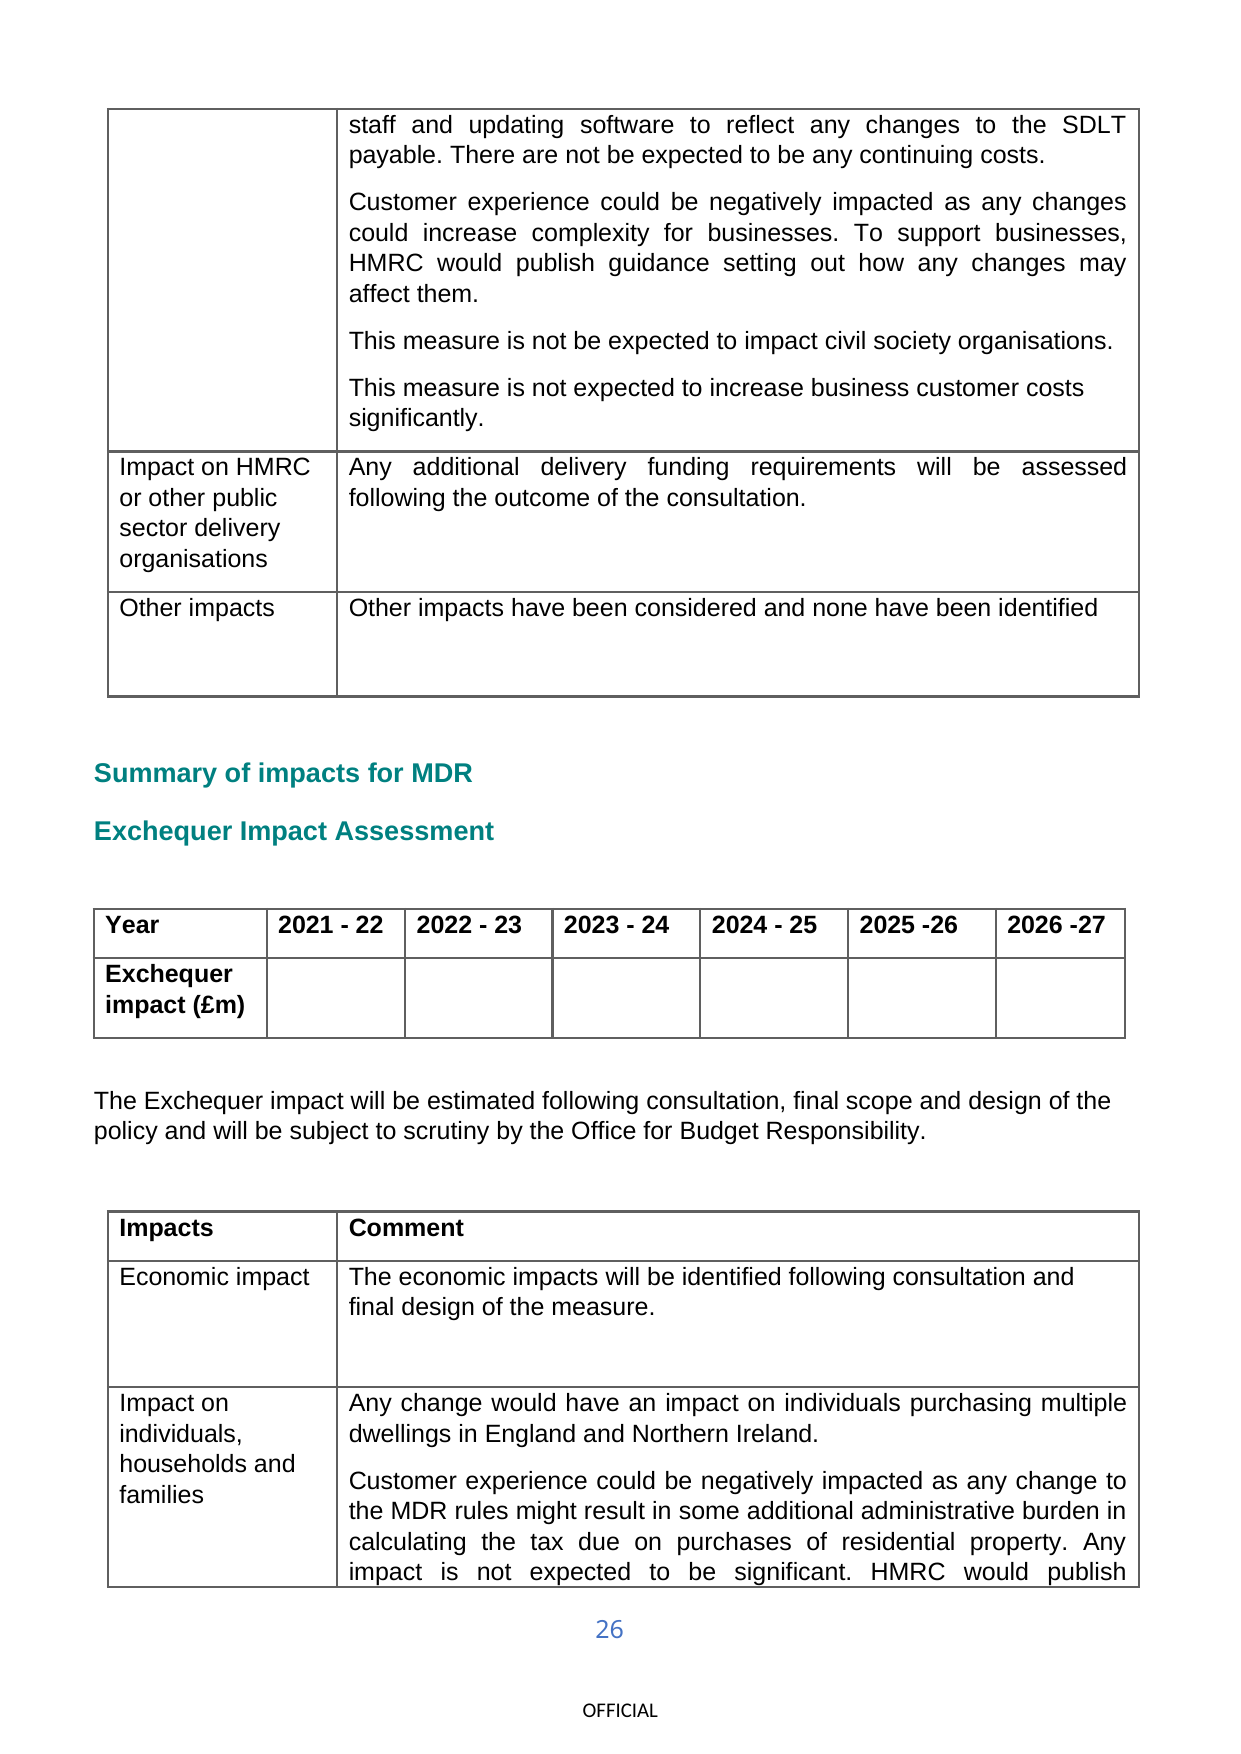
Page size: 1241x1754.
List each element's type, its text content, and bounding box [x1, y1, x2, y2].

table_header Impacts [109, 1213, 336, 1259]
table_cell Exchequer impact (£m) [95, 959, 266, 1037]
table_header 2023 - 24 [554, 910, 699, 957]
table_header Comment [338, 1213, 1138, 1259]
subtitle Exchequer Impact Assessment [94, 815, 1125, 846]
table_header 2021 - 22 [268, 910, 404, 957]
table_cell [554, 959, 699, 1037]
table_cell Economic impact [109, 1262, 336, 1386]
table_cell Any additional delivery funding requirements will be assessed following the outcome of the consultation. [338, 453, 1138, 591]
table_cell Any change would have an impact on individuals purchasing multiple dwellings in England and Northern Ireland. Customer experience could be negatively impacted as any change to the MDR rules might result in some additional administrative burden in calculating the tax due on purchases of residential property. Any impact is not expected to be significant. HMRC would publish [338, 1388, 1138, 1586]
table_cell [849, 959, 995, 1037]
table_header 2026 -27 [997, 910, 1124, 957]
table_cell Other impacts [109, 593, 336, 695]
table_cell [997, 959, 1124, 1037]
subtitle Summary of impacts for MDR [94, 757, 1125, 788]
text The Exchequer impact will be estimated following consultation, final scope and design of the policy and will be subject to scrutiny by the Office for Budget Responsibility. [94, 1086, 1125, 1145]
table_cell [109, 110, 336, 450]
table_cell Other impacts have been considered and none have been identified [338, 593, 1138, 695]
table_cell Impact on individuals, households and families [109, 1388, 336, 1586]
table_header Year [95, 910, 266, 957]
table_header 2025 -26 [849, 910, 995, 957]
table_cell [701, 959, 847, 1037]
table_header 2022 - 23 [406, 910, 551, 957]
table_cell The economic impacts will be identified following consultation and final design of the measure. [338, 1262, 1138, 1386]
table_cell Impact on HMRC or other public sector delivery organisations [109, 453, 336, 591]
table_header 2024 - 25 [701, 910, 847, 957]
table_cell [406, 959, 551, 1037]
table_cell staff and updating software to reflect any changes to the SDLT payable. There are not be expected to be any continuing costs. Customer experience could be negatively impacted as any changes could increase complexity for businesses. To support businesses, HMRC would publish guidance setting out how any changes may affect them. This measure is not be expected to impact civil society organisations. This measure is not expected to increase business customer costs significantly. [338, 110, 1138, 450]
table_cell [268, 959, 404, 1037]
